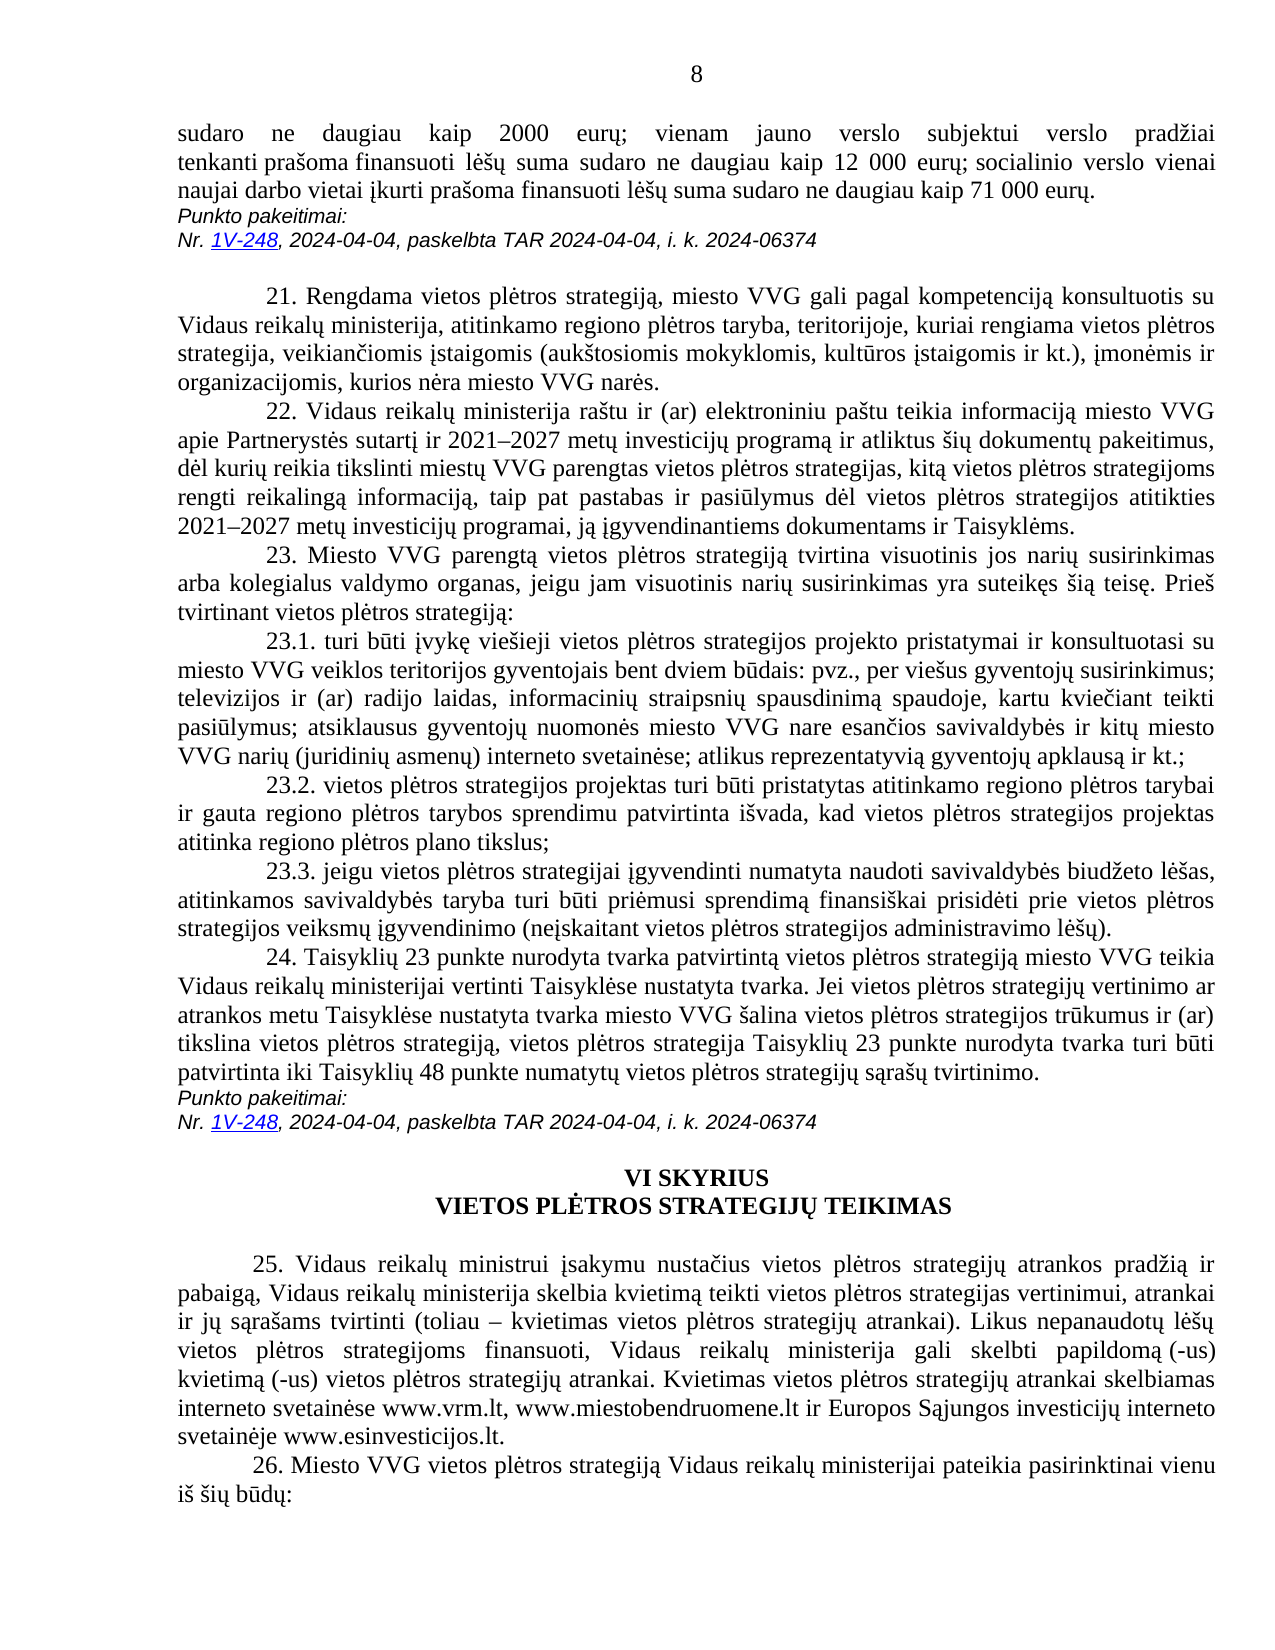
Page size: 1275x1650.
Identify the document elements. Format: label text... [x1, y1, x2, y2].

text VI SKYRIUS [177, 1163, 1216, 1191]
text 23.2. vietos plėtros strategijos projektas turi būti pristatytas atitinkamo regiono plėtros tarybai ir gauta regiono plėtros tarybos sprendimu patvirtinta išvada, kad vietos plėtros strategijos projektas atitinka regiono plėtros plano tikslus; [177, 770, 1216, 856]
text VIETOS PLĖTROS STRATEGIJŲ TEIKIMAS [177, 1191, 1216, 1220]
text 24. Taisyklių 23 punkte nurodyta tvarka patvirtintą vietos plėtros strategiją miesto VVG teikia Vidaus reikalų ministerijai vertinti Taisyklėse nustatyta tvarka. Jei vietos plėtros strategijų vertinimo ar atrankos metu Taisyklėse nustatyta tvarka miesto VVG šalina vietos plėtros strategijos trūkumus ir (ar) tikslina vietos plėtros strategiją, vietos plėtros strategija Taisyklių 23 punkte nurodyta tvarka turi būti patvirtinta iki Taisyklių 48 punkte numatytų vietos plėtros strategijų sąrašų tvirtinimo. [177, 942, 1216, 1086]
text 23. Miesto VVG parengtą vietos plėtros strategiją tvirtina visuotinis jos narių susirinkimas arba kolegialus valdymo organas, jeigu jam visuotinis narių susirinkimas yra suteikęs šią teisę. Prieš tvirtinant vietos plėtros strategiją: [177, 540, 1216, 626]
text 26. Miesto VVG vietos plėtros strategiją Vidaus reikalų ministerijai pateikia pasirinktinai vienu iš šių būdų: [177, 1450, 1216, 1508]
text Punkto pakeitimai: [177, 1086, 1216, 1110]
text Punkto pakeitimai: [177, 204, 1216, 228]
text 21. Rengdama vietos plėtros strategiją, miesto VVG gali pagal kompetenciją konsultuotis su Vidaus reikalų ministerija, atitinkamo regiono plėtros taryba, teritorijoje, kuriai rengiama vietos plėtros strategija, veikiančiomis įstaigomis (aukštosiomis mokyklomis, kultūros įstaigomis ir kt.), įmonėmis ir organizacijomis, kurios nėra miesto VVG narės. [177, 281, 1216, 396]
text 23.1. turi būti įvykę viešieji vietos plėtros strategijos projekto pristatymai ir konsultuotasi su miesto VVG veiklos teritorijos gyventojais bent dviem būdais: pvz., per viešus gyventojų susirinkimus; televizijos ir (ar) radijo laidas, informacinių straipsnių spausdinimą spaudoje, kartu kviečiant teikti pasiūlymus; atsiklausus gyventojų nuomonės miesto VVG nare esančios savivaldybės ir kitų miesto VVG narių (juridinių asmenų) interneto svetainėse; atlikus reprezentatyvią gyventojų apklausą ir kt.; [177, 626, 1216, 770]
text 22. Vidaus reikalų ministerija raštu ir (ar) elektroniniu paštu teikia informaciją miesto VVG apie Partnerystės sutartį ir 2021–2027 metų investicijų programą ir atliktus šių dokumentų pakeitimus, dėl kurių reikia tikslinti miestų VVG parengtas vietos plėtros strategijas, kitą vietos plėtros strategijoms rengti reikalingą informaciją, taip pat pastabas ir pasiūlymus dėl vietos plėtros strategijos atitikties 2021–2027 metų investicijų programai, ją įgyvendinantiems dokumentams ir Taisyklėms. [177, 396, 1216, 540]
text sudaro ne daugiau kaip 2000 eurų; vienam jauno verslo subjektui verslo pradžiai tenkanti prašoma finansuoti lėšų suma sudaro ne daugiau kaip 12 000 eurų; socialinio verslo vienai naujai darbo vietai įkurti prašoma finansuoti lėšų suma sudaro ne daugiau kaip 71 000 eurų. [177, 118, 1216, 204]
text Nr. 1V-248, 2024-04-04, paskelbta TAR 2024-04-04, i. k. 2024-06374 [177, 228, 1216, 252]
text Nr. 1V-248, 2024-04-04, paskelbta TAR 2024-04-04, i. k. 2024-06374 [177, 1110, 1216, 1134]
text 23.3. jeigu vietos plėtros strategijai įgyvendinti numatyta naudoti savivaldybės biudžeto lėšas, atitinkamos savivaldybės taryba turi būti priėmusi sprendimą finansiškai prisidėti prie vietos plėtros strategijos veiksmų įgyvendinimo (neįskaitant vietos plėtros strategijos administravimo lėšų). [177, 856, 1216, 942]
text 25. Vidaus reikalų ministrui įsakymu nustačius vietos plėtros strategijų atrankos pradžią ir pabaigą, Vidaus reikalų ministerija skelbia kvietimą teikti vietos plėtros strategijas vertinimui, atrankai ir jų sąrašams tvirtinti (toliau – kvietimas vietos plėtros strategijų atrankai). Likus nepanaudotų lėšų vietos plėtros strategijoms finansuoti, Vidaus reikalų ministerija gali skelbti papildomą (-us) kvietimą (-us) vietos plėtros strategijų atrankai. Kvietimas vietos plėtros strategijų atrankai skelbiamas interneto svetainėse www.vrm.lt, www.miestobendruomene.lt ir Europos Sąjungos investicijų interneto svetainėje www.esinvesticijos.lt. [177, 1249, 1216, 1450]
